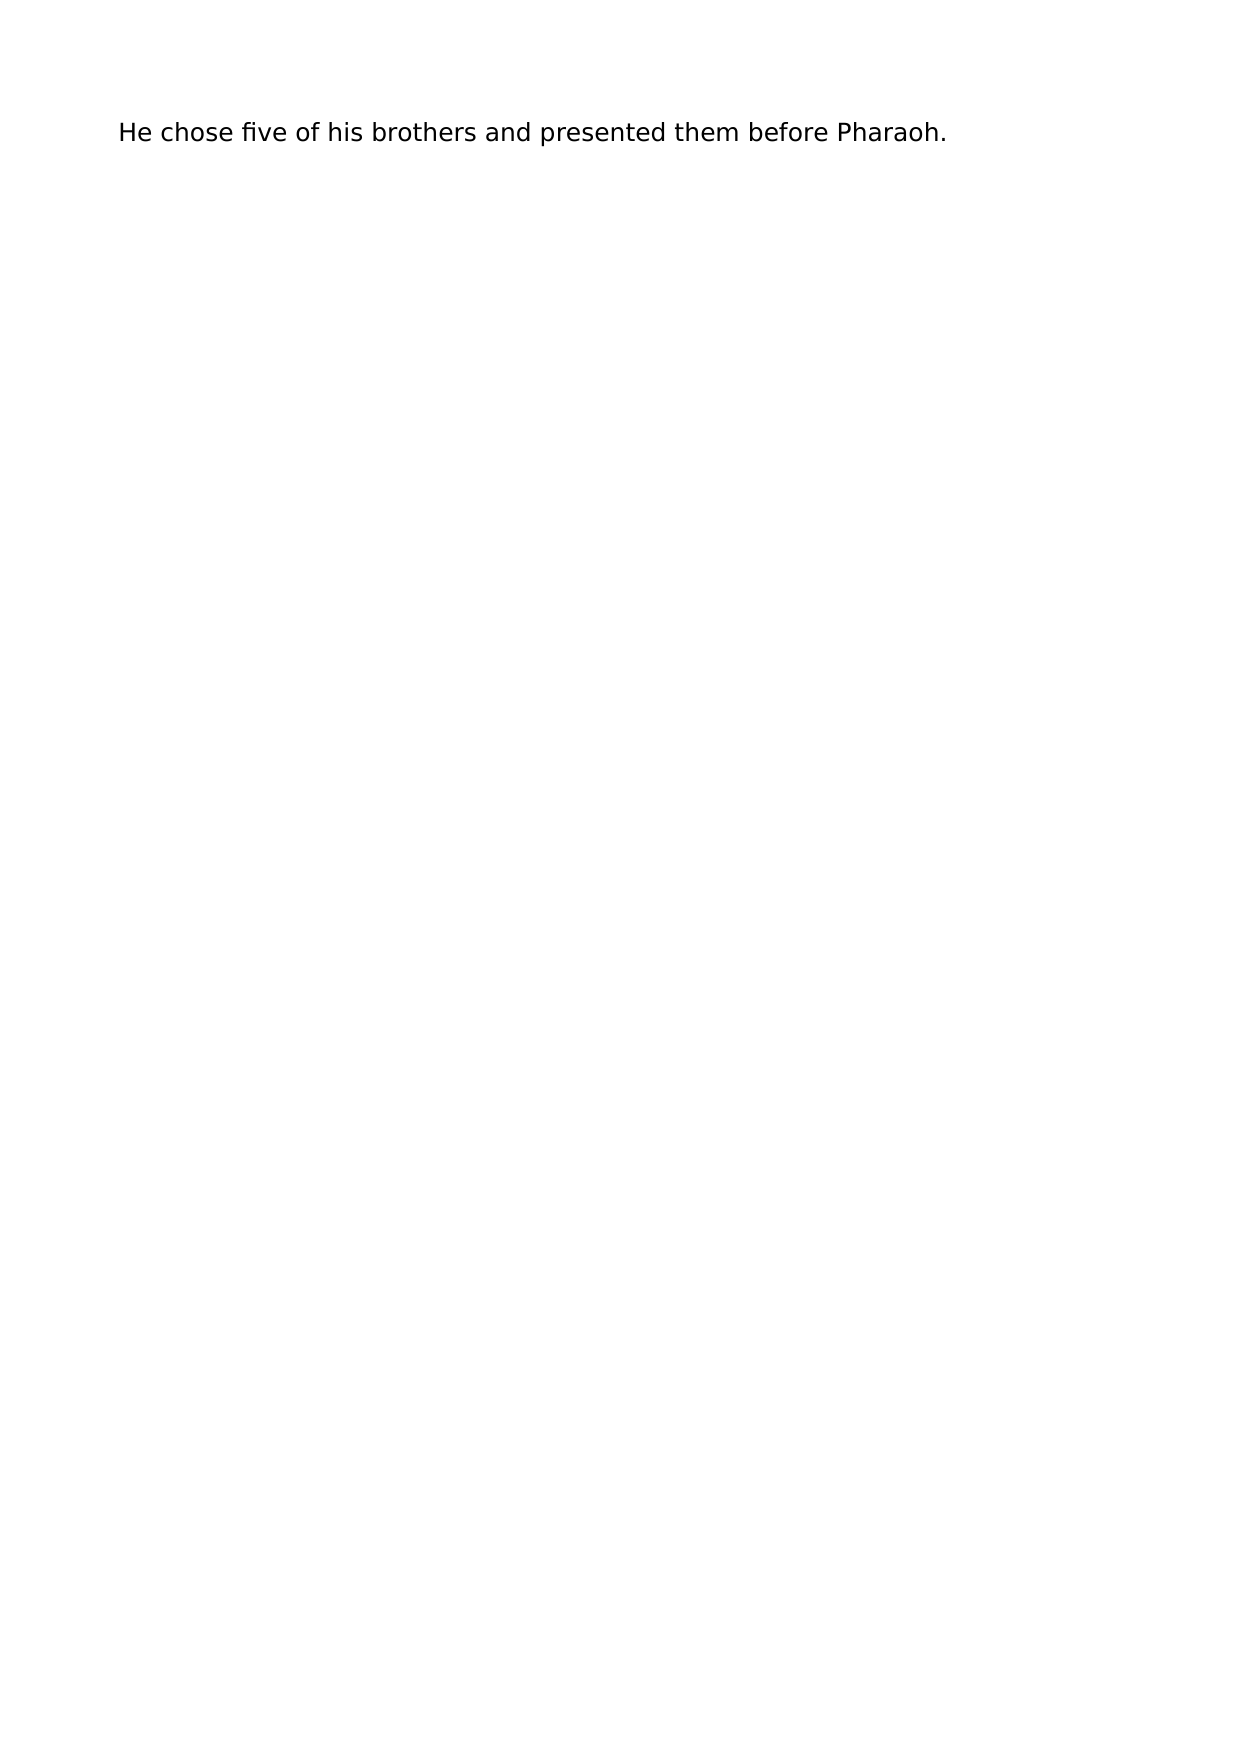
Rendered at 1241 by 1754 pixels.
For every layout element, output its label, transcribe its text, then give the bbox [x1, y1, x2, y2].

text He chose five of his brothers and presented them before Pharaoh. [118, 118, 1122, 147]
